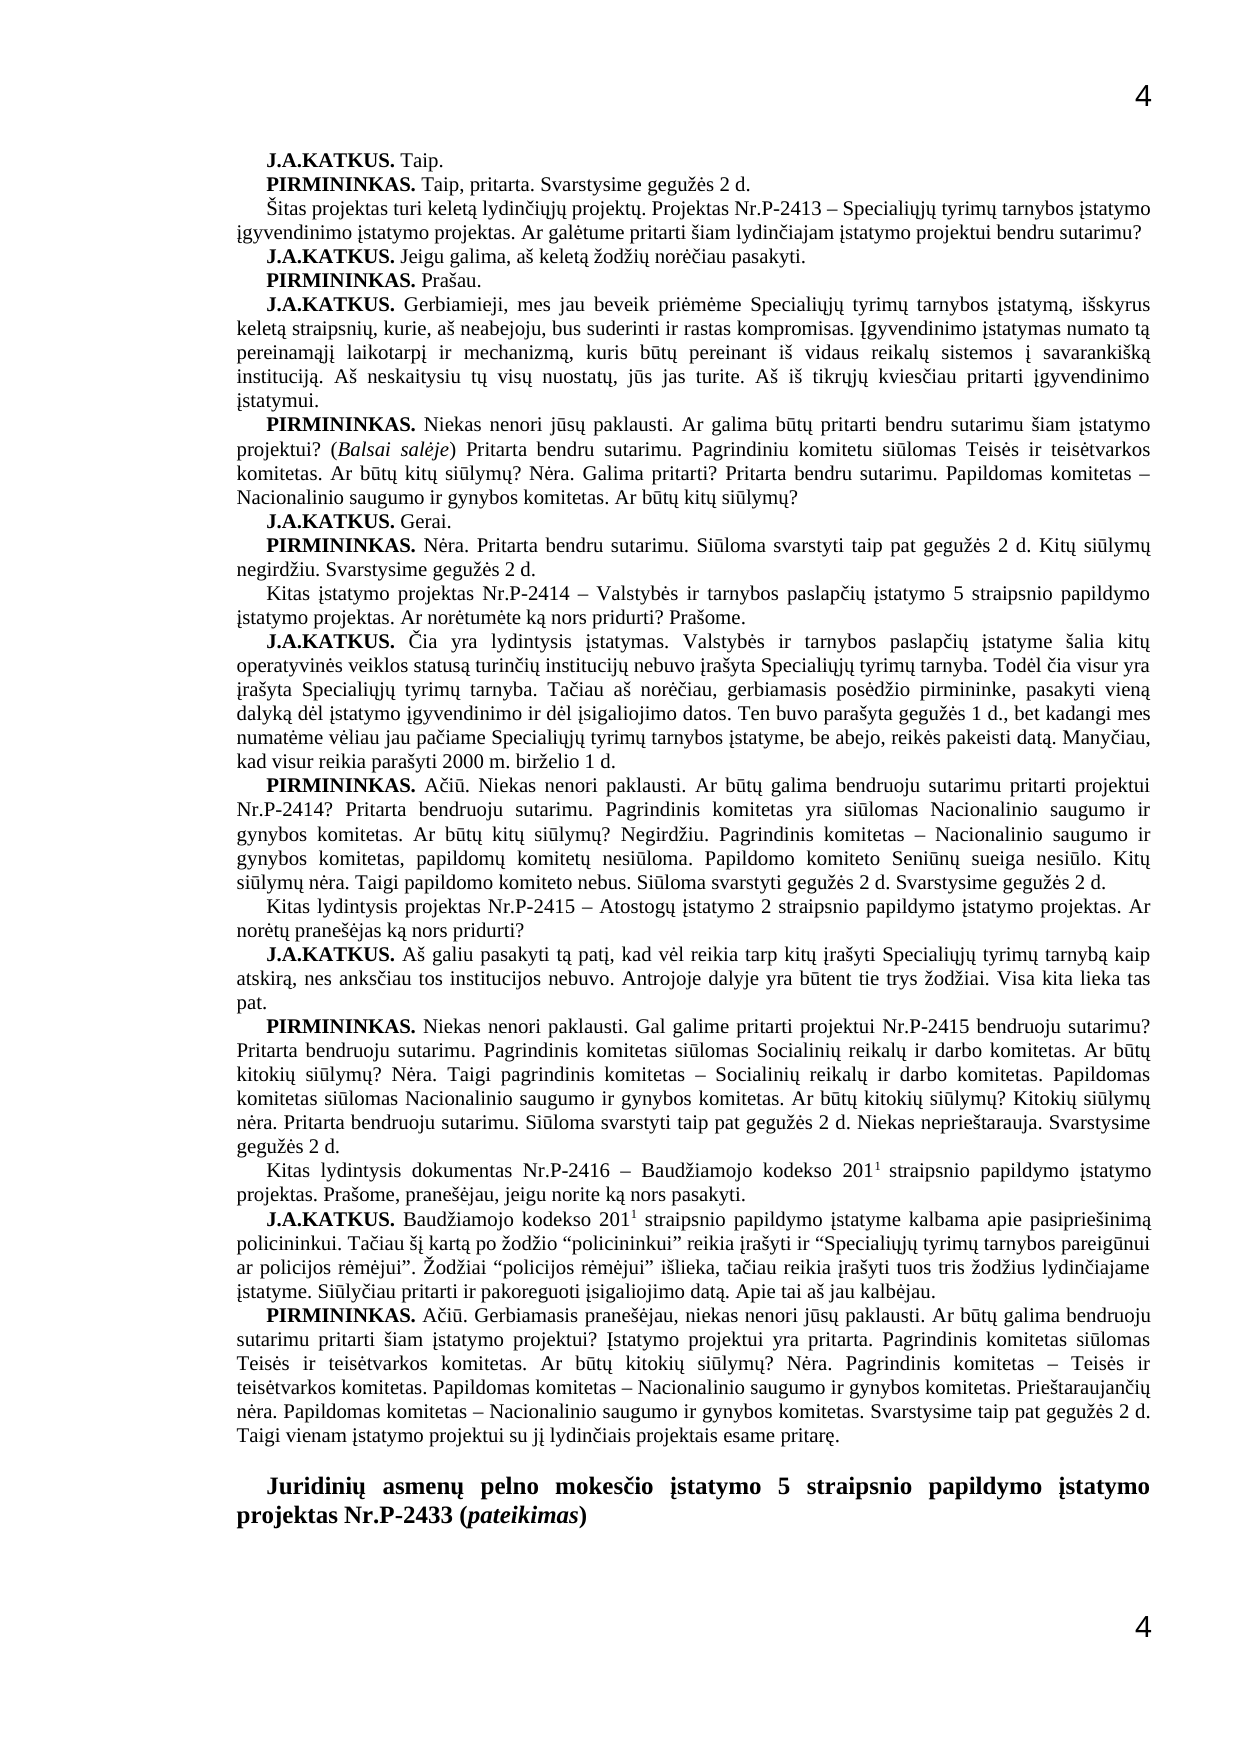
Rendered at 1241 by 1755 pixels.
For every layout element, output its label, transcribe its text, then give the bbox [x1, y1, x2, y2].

text Kitas lydintysis dokumentas Nr.P-2416 – Baudžiamojo kodekso 2011 straipsnio papildymo įstatymo projektas. Prašome, pranešėjau, jeigu norite ką nors pasakyti. [236, 1158, 1152, 1206]
text J.A.KATKUS. Baudžiamojo kodekso 2011 straipsnio papildymo įstatyme kalbama apie pasipriešinimą policininkui. Tačiau šį kartą po žodžio “policininkui” reikia įrašyti ir “Specialiųjų tyrimų tarnybos pareigūnui ar policijos rėmėjui”. Žodžiai “policijos rėmėjui” išlieka, tačiau reikia įrašyti tuos tris žodžius lydinčiajame įstatyme. Siūlyčiau pritarti ir pakoreguoti įsigaliojimo datą. Apie tai aš jau kalbėjau. [236, 1206, 1152, 1303]
text PIRMININKAS. Ačiū. Gerbiamasis pranešėjau, niekas nenori jūsų paklausti. Ar būtų galima bendruoju sutarimu pritarti šiam įstatymo projektui? Įstatymo projektui yra pritarta. Pagrindinis komitetas siūlomas Teisės ir teisėtvarkos komitetas. Ar būtų kitokių siūlymų? Nėra. Pagrindinis komitetas – Teisės ir teisėtvarkos komitetas. Papildomas komitetas – Nacionalinio saugumo ir gynybos komitetas. Prieštaraujančių nėra. Papildomas komitetas – Nacionalinio saugumo ir gynybos komitetas. Svarstysime taip pat gegužės 2 d. Taigi vienam įstatymo projektui su jį lydinčiais projektais esame pritarę. [236, 1303, 1152, 1447]
text Šitas projektas turi keletą lydinčiųjų projektų. Projektas Nr.P-2413 – Specialiųjų tyrimų tarnybos įstatymo įgyvendinimo įstatymo projektas. Ar galėtume pritarti šiam lydinčiajam įstatymo projektui bendru sutarimu? [236, 196, 1152, 244]
text PIRMININKAS. Taip, pritarta. Svarstysime gegužės 2 d. [236, 172, 1152, 196]
text J.A.KATKUS. Gerai. [236, 509, 1152, 533]
text J.A.KATKUS. Čia yra lydintysis įstatymas. Valstybės ir tarnybos paslapčių įstatyme šalia kitų operatyvinės veiklos statusą turinčių institucijų nebuvo įrašyta Specialiųjų tyrimų tarnyba. Todėl čia visur yra įrašyta Specialiųjų tyrimų tarnyba. Tačiau aš norėčiau, gerbiamasis posėdžio pirmininke, pasakyti vieną dalyką dėl įstatymo įgyvendinimo ir dėl įsigaliojimo datos. Ten buvo parašyta gegužės 1 d., bet kadangi mes numatėme vėliau jau pačiame Specialiųjų tyrimų tarnybos įstatyme, be abejo, reikės pakeisti datą. Manyčiau, kad visur reikia parašyti 2000 m. birželio 1 d. [236, 629, 1152, 773]
text Kitas įstatymo projektas Nr.P-2414 – Valstybės ir tarnybos paslapčių įstatymo 5 straipsnio papildymo įstatymo projektas. Ar norėtumėte ką nors pridurti? Prašome. [236, 581, 1152, 629]
text PIRMININKAS. Prašau. [236, 268, 1152, 292]
text J.A.KATKUS. Jeigu galima, aš keletą žodžių norėčiau pasakyti. [236, 244, 1152, 268]
text J.A.KATKUS. Aš galiu pasakyti tą patį, kad vėl reikia tarp kitų įrašyti Specialiųjų tyrimų tarnybą kaip atskirą, nes anksčiau tos institucijos nebuvo. Antrojoje dalyje yra būtent tie trys žodžiai. Visa kita lieka tas pat. [236, 942, 1152, 1014]
text Juridinių asmenų pelno mokesčio įstatymo 5 straipsnio papildymo įstatymo projektas Nr.P-2433 (pateikimas) [236, 1471, 1152, 1529]
text PIRMININKAS. Niekas nenori jūsų paklausti. Ar galima būtų pritarti bendru sutarimu šiam įstatymo projektui? (Balsai salėje) Pritarta bendru sutarimu. Pagrindiniu komitetu siūlomas Teisės ir teisėtvarkos komitetas. Ar būtų kitų siūlymų? Nėra. Galima pritarti? Pritarta bendru sutarimu. Papildomas komitetas – Nacionalinio saugumo ir gynybos komitetas. Ar būtų kitų siūlymų? [236, 412, 1152, 509]
text J.A.KATKUS. Gerbiamieji, mes jau beveik priėmėme Specialiųjų tyrimų tarnybos įstatymą, išskyrus keletą straipsnių, kurie, aš neabejoju, bus suderinti ir rastas kompromisas. Įgyvendinimo įstatymas numato tą pereinamąjį laikotarpį ir mechanizmą, kuris būtų pereinant iš vidaus reikalų sistemos į savarankišką instituciją. Aš neskaitysiu tų visų nuostatų, jūs jas turite. Aš iš tikrųjų kviesčiau pritarti įgyvendinimo įstatymui. [236, 292, 1152, 412]
text PIRMININKAS. Ačiū. Niekas nenori paklausti. Ar būtų galima bendruoju sutarimu pritarti projektui Nr.P-2414? Pritarta bendruoju sutarimu. Pagrindinis komitetas yra siūlomas Nacionalinio saugumo ir gynybos komitetas. Ar būtų kitų siūlymų? Negirdžiu. Pagrindinis komitetas – Nacionalinio saugumo ir gynybos komitetas, papildomų komitetų nesiūloma. Papildomo komiteto Seniūnų sueiga nesiūlo. Kitų siūlymų nėra. Taigi papildomo komiteto nebus. Siūloma svarstyti gegužės 2 d. Svarstysime gegužės 2 d. [236, 773, 1152, 894]
text J.A.KATKUS. Taip. [236, 148, 1152, 172]
text Kitas lydintysis projektas Nr.P-2415 – Atostogų įstatymo 2 straipsnio papildymo įstatymo projektas. Ar norėtų pranešėjas ką nors pridurti? [236, 894, 1152, 942]
text PIRMININKAS. Niekas nenori paklausti. Gal galime pritarti projektui Nr.P-2415 bendruoju sutarimu? Pritarta bendruoju sutarimu. Pagrindinis komitetas siūlomas Socialinių reikalų ir darbo komitetas. Ar būtų kitokių siūlymų? Nėra. Taigi pagrindinis komitetas – Socialinių reikalų ir darbo komitetas. Papildomas komitetas siūlomas Nacionalinio saugumo ir gynybos komitetas. Ar būtų kitokių siūlymų? Kitokių siūlymų nėra. Pritarta bendruoju sutarimu. Siūloma svarstyti taip pat gegužės 2 d. Niekas neprieštarauja. Svarstysime gegužės 2 d. [236, 1014, 1152, 1158]
text PIRMININKAS. Nėra. Pritarta bendru sutarimu. Siūloma svarstyti taip pat gegužės 2 d. Kitų siūlymų negirdžiu. Svarstysime gegužės 2 d. [236, 533, 1152, 581]
